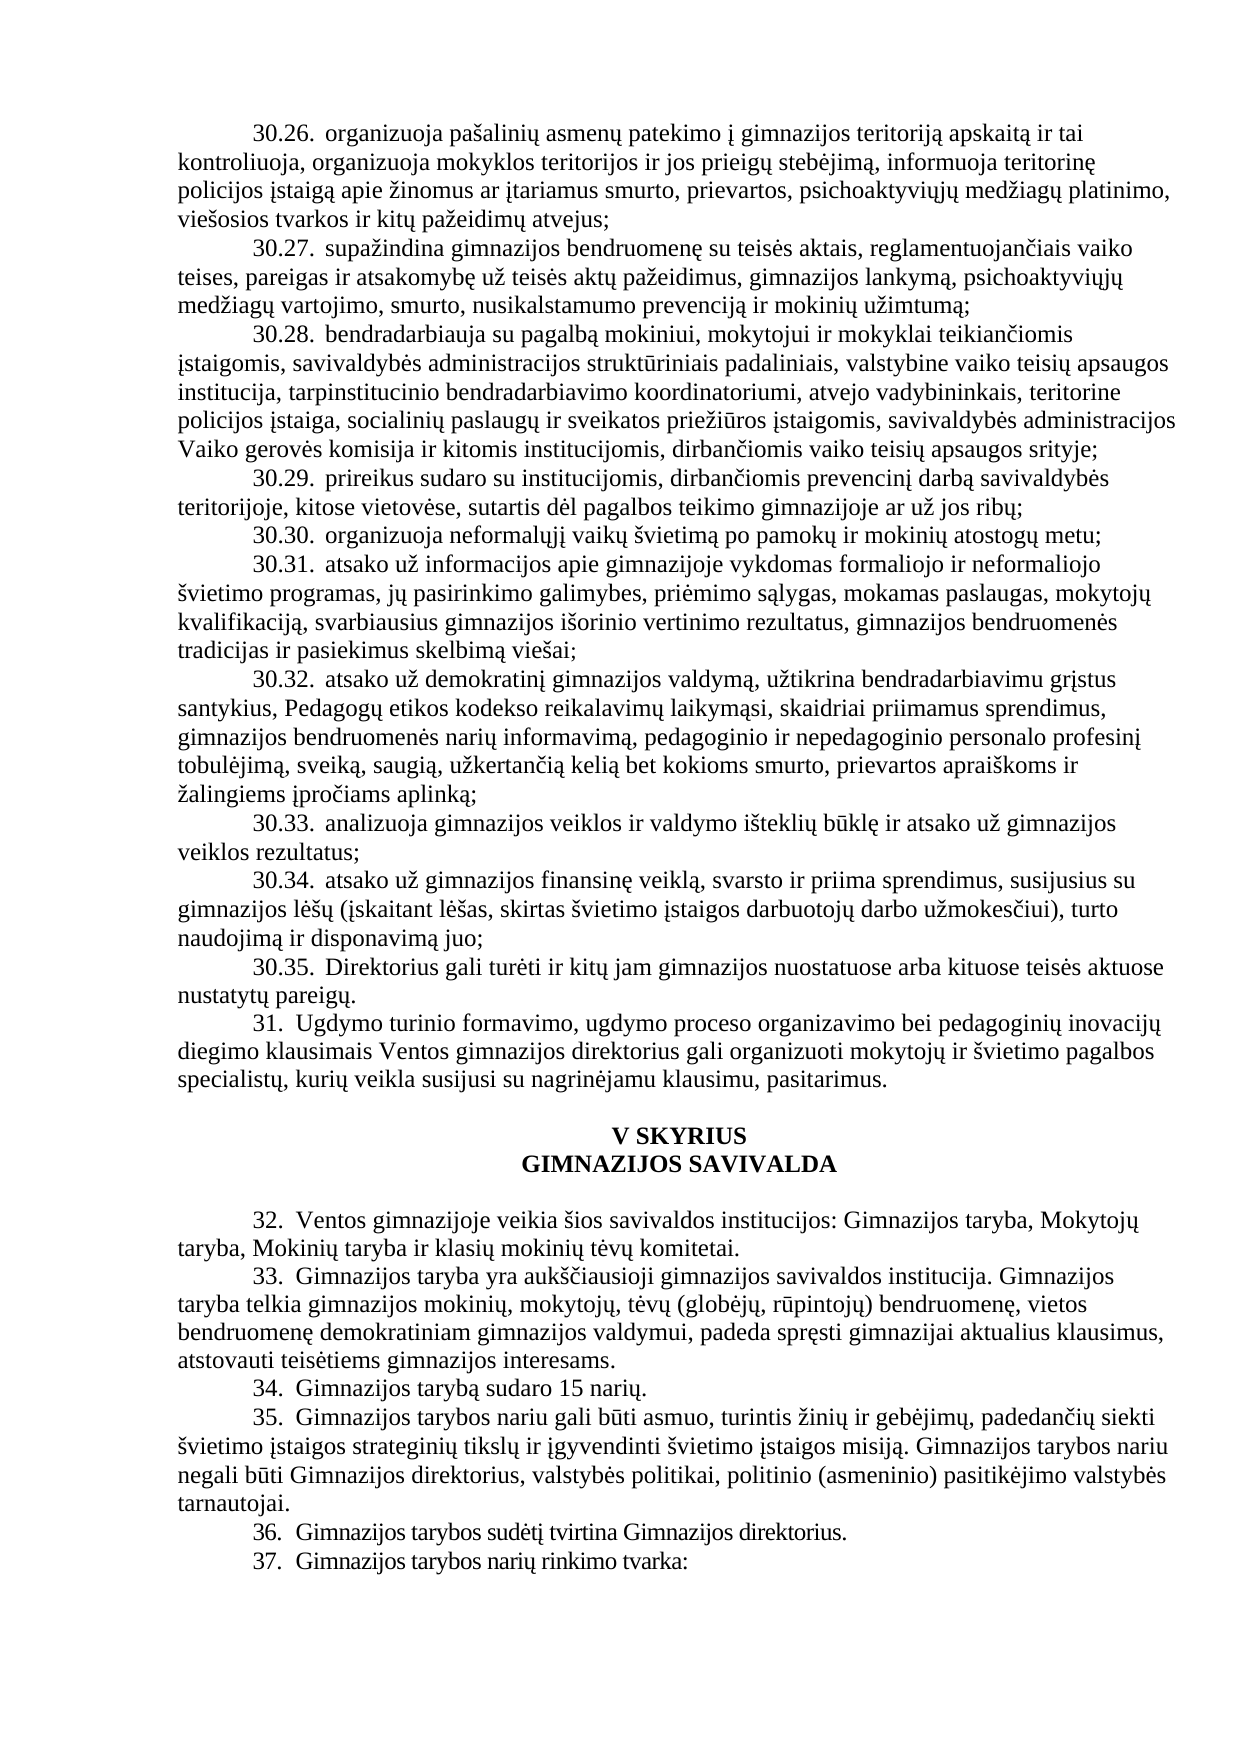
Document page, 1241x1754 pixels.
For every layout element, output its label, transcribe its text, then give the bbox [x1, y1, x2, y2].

text V SKYRIUS [177, 1121, 1181, 1149]
text 30.34. atsako už gimnazijos finansinę veiklą, svarsto ir priima sprendimus, susijusius su gimnazijos lėšų (įskaitant lėšas, skirtas švietimo įstaigos darbuotojų darbo užmokesčiui), turto naudojimą ir disponavimą juo; [177, 866, 1181, 952]
text 30.28. bendradarbiauja su pagalbą mokiniui, mokytojui ir mokyklai teikiančiomis įstaigomis, savivaldybės administracijos struktūriniais padaliniais, valstybine vaiko teisių apsaugos institucija, tarpinstitucinio bendradarbiavimo koordinatoriumi, atvejo vadybininkais, teritorine policijos įstaiga, socialinių paslaugų ir sveikatos priežiūros įstaigomis, savivaldybės administracijos Vaiko gerovės komisija ir kitomis institucijomis, dirbančiomis vaiko teisių apsaugos srityje; [177, 319, 1181, 463]
text 30.27. supažindina gimnazijos bendruomenę su teisės aktais, reglamentuojančiais vaiko teises, pareigas ir atsakomybę už teisės aktų pažeidimus, gimnazijos lankymą, psichoaktyviųjų medžiagų vartojimo, smurto, nusikalstamumo prevenciją ir mokinių užimtumą; [177, 233, 1181, 319]
text 36. Gimnazijos tarybos sudėtį tvirtina Gimnazijos direktorius. [177, 1517, 1169, 1546]
text 30.31. atsako už informacijos apie gimnazijoje vykdomas formaliojo ir neformaliojo švietimo programas, jų pasirinkimo galimybes, priėmimo sąlygas, mokamas paslaugas, mokytojų kvalifikaciją, svarbiausius gimnazijos išorinio vertinimo rezultatus, gimnazijos bendruomenės tradicijas ir pasiekimus skelbimą viešai; [177, 549, 1181, 664]
text 30.29. prireikus sudaro su institucijomis, dirbančiomis prevencinį darbą savivaldybės teritorijoje, kitose vietovėse, sutartis dėl pagalbos teikimo gimnazijoje ar už jos ribų; [177, 463, 1181, 521]
text 34. Gimnazijos tarybą sudaro 15 narių. [177, 1373, 1169, 1402]
text 31. Ugdymo turinio formavimo, ugdymo proceso organizavimo bei pedagoginių inovacijų diegimo klausimais Ventos gimnazijos direktorius gali organizuoti mokytojų ir švietimo pagalbos specialistų, kurių veikla susijusi su nagrinėjamu klausimu, pasitarimus. [177, 1009, 1166, 1093]
text 32. Ventos gimnazijoje veikia šios savivaldos institucijos: Gimnazijos taryba, Mokytojų taryba, Mokinių taryba ir klasių mokinių tėvų komitetai. [177, 1206, 1166, 1262]
text 35. Gimnazijos tarybos nariu gali būti asmuo, turintis žinių ir gebėjimų, padedančių siekti švietimo įstaigos strateginių tikslų ir įgyvendinti švietimo įstaigos misiją. Gimnazijos tarybos nariu negali būti Gimnazijos direktorius, valstybės politikai, politinio (asmeninio) pasitikėjimo valstybės tarnautojai. [177, 1402, 1169, 1517]
text GIMNAZIJOS SAVIVALDA [177, 1149, 1181, 1178]
text 33. Gimnazijos taryba yra aukščiausioji gimnazijos savivaldos institucija. Gimnazijos taryba telkia gimnazijos mokinių, mokytojų, tėvų (globėjų, rūpintojų) bendruomenę, vietos bendruomenę demokratiniam gimnazijos valdymui, padeda spręsti gimnazijai aktualius klausimus, atstovauti teisėtiems gimnazijos interesams. [177, 1262, 1166, 1373]
text 30.33. analizuoja gimnazijos veiklos ir valdymo išteklių būklę ir atsako už gimnazijos veiklos rezultatus; [177, 808, 1181, 866]
text 30.32. atsako už demokratinį gimnazijos valdymą, užtikrina bendradarbiavimu grįstus santykius, Pedagogų etikos kodekso reikalavimų laikymąsi, skaidriai priimamus sprendimus, gimnazijos bendruomenės narių informavimą, pedagoginio ir nepedagoginio personalo profesinį tobulėjimą, sveiką, saugią, užkertančią kelią bet kokioms smurto, prievartos apraiškoms ir žalingiems įpročiams aplinką; [177, 664, 1181, 808]
text 30.30. organizuoja neformalųjį vaikų švietimą po pamokų ir mokinių atostogų metu; [177, 521, 1181, 549]
text 30.26. organizuoja pašalinių asmenų patekimo į gimnazijos teritoriją apskaitą ir tai kontroliuoja, organizuoja mokyklos teritorijos ir jos prieigų stebėjimą, informuoja teritorinę policijos įstaigą apie žinomus ar įtariamus smurto, prievartos, psichoaktyviųjų medžiagų platinimo, viešosios tvarkos ir kitų pažeidimų atvejus; [177, 118, 1181, 233]
text 30.35. Direktorius gali turėti ir kitų jam gimnazijos nuostatuose arba kituose teisės aktuose nustatytų pareigų. [177, 952, 1181, 1009]
text 37. Gimnazijos tarybos narių rinkimo tvarka: [177, 1546, 1169, 1575]
